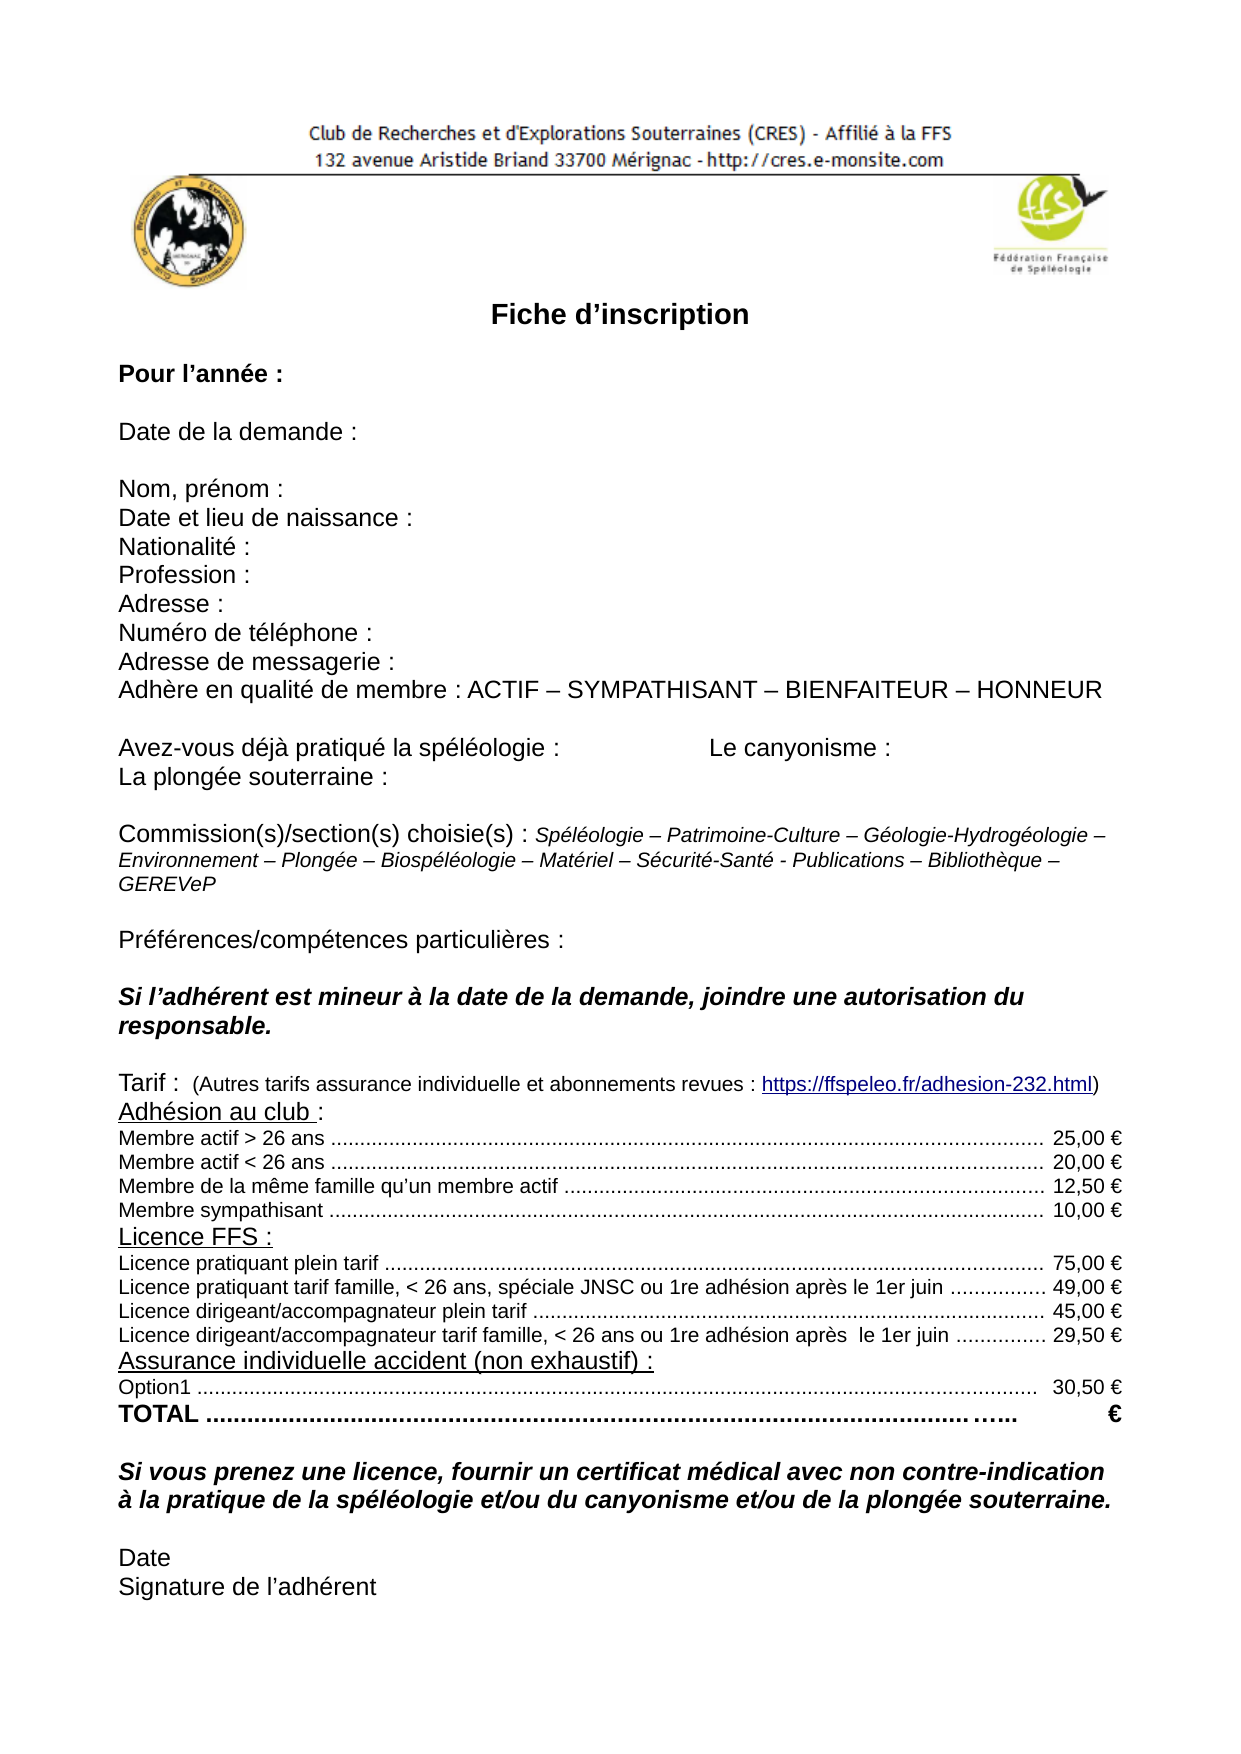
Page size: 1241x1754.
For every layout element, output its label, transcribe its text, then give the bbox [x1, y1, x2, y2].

text Nationalité : [118, 532, 1122, 561]
text Membre actif > 26 ans 25,00 € [118, 1126, 1122, 1150]
text Licence FFS : [118, 1222, 1122, 1251]
text Pour l’année : [118, 359, 1122, 388]
text Profession : [118, 561, 1122, 589]
text Licence pratiquant tarif famille, < 26 ans, spéciale JNSC ou 1re adhésion après le 1er juin 49,00 € [118, 1274, 1122, 1298]
text Adresse de messagerie : [118, 647, 1122, 676]
text Assurance individuelle accident (non exhaustif) : [118, 1346, 1122, 1375]
text Date et lieu de naissance : [118, 503, 1122, 532]
text Option1 30,50 € [118, 1375, 1122, 1399]
text Numéro de téléphone : [118, 618, 1122, 647]
text Avez-vous déjà pratiqué la spéléologie : Le canyonisme : [118, 733, 1122, 762]
text Si l’adhérent est mineur à la date de la demande, joindre une autorisation du responsable. [118, 982, 1122, 1040]
text Si vous prenez une licence, fournir un certificat médical avec non contre-indication à la pratique de la spéléologie et/ou du canyonisme et/ou de la plongée souterraine. [118, 1457, 1122, 1514]
text Nom, prénom : [118, 474, 1122, 503]
text Adresse : [118, 589, 1122, 618]
text Membre actif < 26 ans 20,00 € [118, 1150, 1122, 1174]
picture [118, 118, 1123, 297]
text Commission(s)/section(s) choisie(s) : Spéléologie – Patrimoine-Culture – Géologie-Hydrogéologie – Environnement – Plongée – Biospéléologie – Matériel – Sécurité-Santé - Publications – Bibliothèque – GEREVeP [118, 819, 1122, 896]
text Licence dirigeant/accompagnateur tarif famille, < 26 ans ou 1re adhésion après le 1er juin 29,50 € [118, 1322, 1122, 1346]
text Membre sympathisant 10,00 € [118, 1198, 1122, 1222]
text TOTAL …... € [118, 1399, 1122, 1428]
text Date [118, 1543, 1122, 1572]
text Licence dirigeant/accompagnateur plein tarif 45,00 € [118, 1298, 1122, 1322]
text Membre de la même famille qu’un membre actif 12,50 € [118, 1174, 1122, 1198]
text Adhère en qualité de membre : ACTIF – SYMPATHISANT – BIENFAITEUR – HONNEUR [118, 676, 1122, 704]
text Adhésion au club : [118, 1097, 1122, 1126]
text La plongée souterraine : [118, 762, 1122, 791]
text Date de la demande : [118, 417, 1122, 446]
text Préférences/compétences particulières : [118, 925, 1122, 953]
text Licence pratiquant plein tarif 75,00 € [118, 1251, 1122, 1274]
text Fiche d’inscription [118, 297, 1122, 331]
text Signature de l’adhérent [118, 1572, 1122, 1600]
text Tarif : (Autres tarifs assurance individuelle et abonnements revues : https://ffspeleo.fr/adhesion-232.html) [118, 1068, 1122, 1097]
